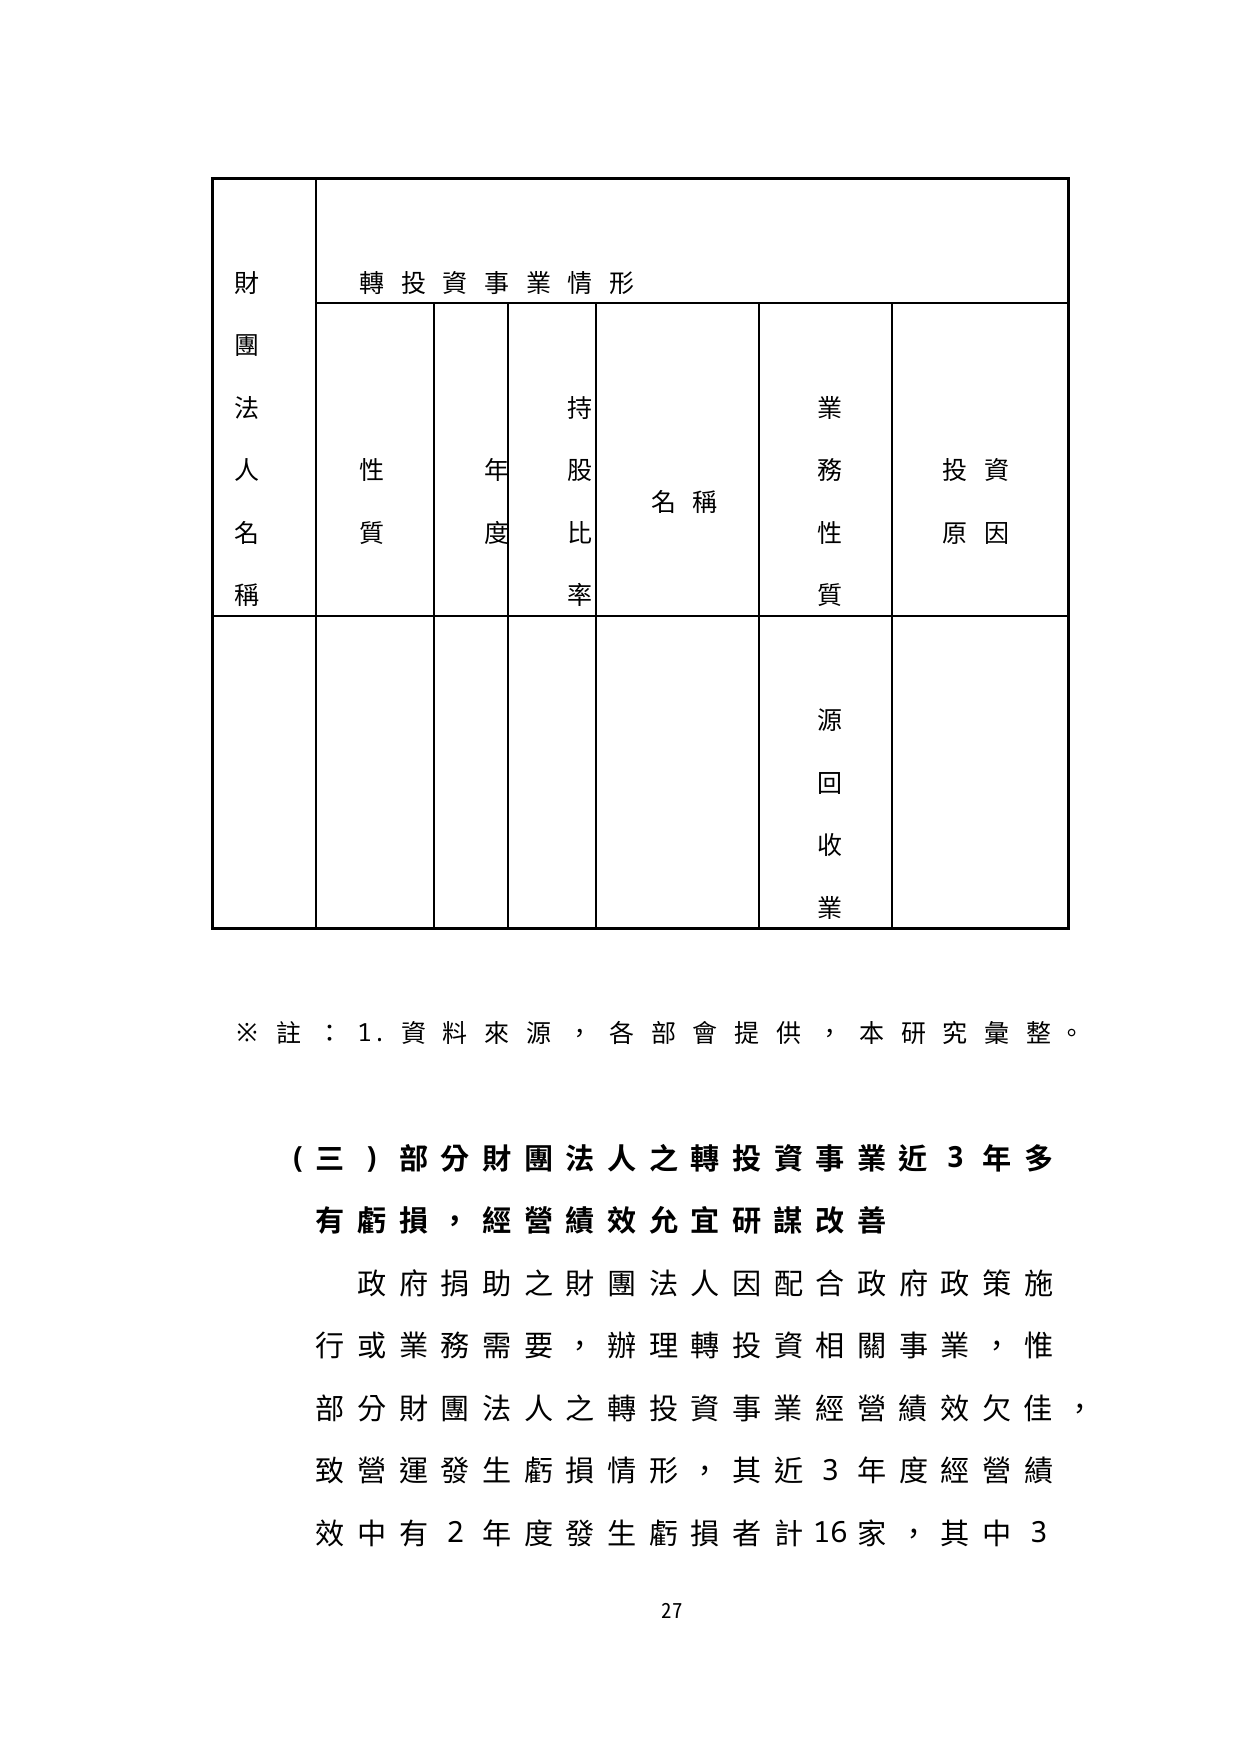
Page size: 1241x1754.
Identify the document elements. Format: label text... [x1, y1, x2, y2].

table_cell [214, 617, 315, 927]
table_cell [435, 617, 507, 927]
table_cell 源回收業 [760, 617, 891, 927]
table_cell [597, 617, 758, 927]
table_cell 年度 [435, 304, 507, 615]
table_header 財團法人名稱 [214, 180, 315, 615]
table_cell 名稱 [597, 304, 758, 615]
table_cell 持股 比率 [509, 304, 595, 615]
table_cell [509, 617, 595, 927]
text (三)部分財團法人之轉投資事業近3年多有虧損，經營績效允宜研謀改善 [243, 1115, 1059, 1240]
text ※註：1.資料來源，各部會提供，本研究彙整。 [214, 990, 1059, 1052]
table_cell 業務性質 [760, 304, 891, 615]
table_cell 投資原因 [893, 304, 1067, 615]
table_header 轉投資事業情形 [317, 180, 1067, 302]
table_cell [317, 617, 433, 927]
table_cell [893, 617, 1067, 927]
text 政府捐助之財團法人因配合政府政策施行或業務需要，辦理轉投資相關事業，惟部分財團法人之轉投資事業經營績效欠佳，致營運發生虧損情形，其近3年度經營績效中有2年度發生虧損者計16家，其中3年皆虧損者達9家(詳附表3.7.2)，分別為公共電視文化事業基金會轉投資之中華電視(股)公司、中興工程顧問社轉投資之昌興建設(股)公司及東方山林環境科技(股)公司、紡織產業綜合研究轉投資之宏興光電(股)公司、金屬工業研究發展中心轉投資之台灣植體科技(股)公司、生物技術開發中心轉投資之台康生技(股)公司、台灣區雜糧發展基金會轉投資之台農發(股)公司、中華顧問工程司轉投資之世曦海外(香港)有限公司及世曦技術諮詢(昆山)有限公司等9家。上開轉投資事業近年虧損嚴重，營運情形欠佳，該財團法人允宜研謀改善轉投資事業之經營績效以及檢討投資決策之妥適性，俾增投資效益。 [273, 1240, 1059, 1552]
table_cell 性質 [317, 304, 433, 615]
